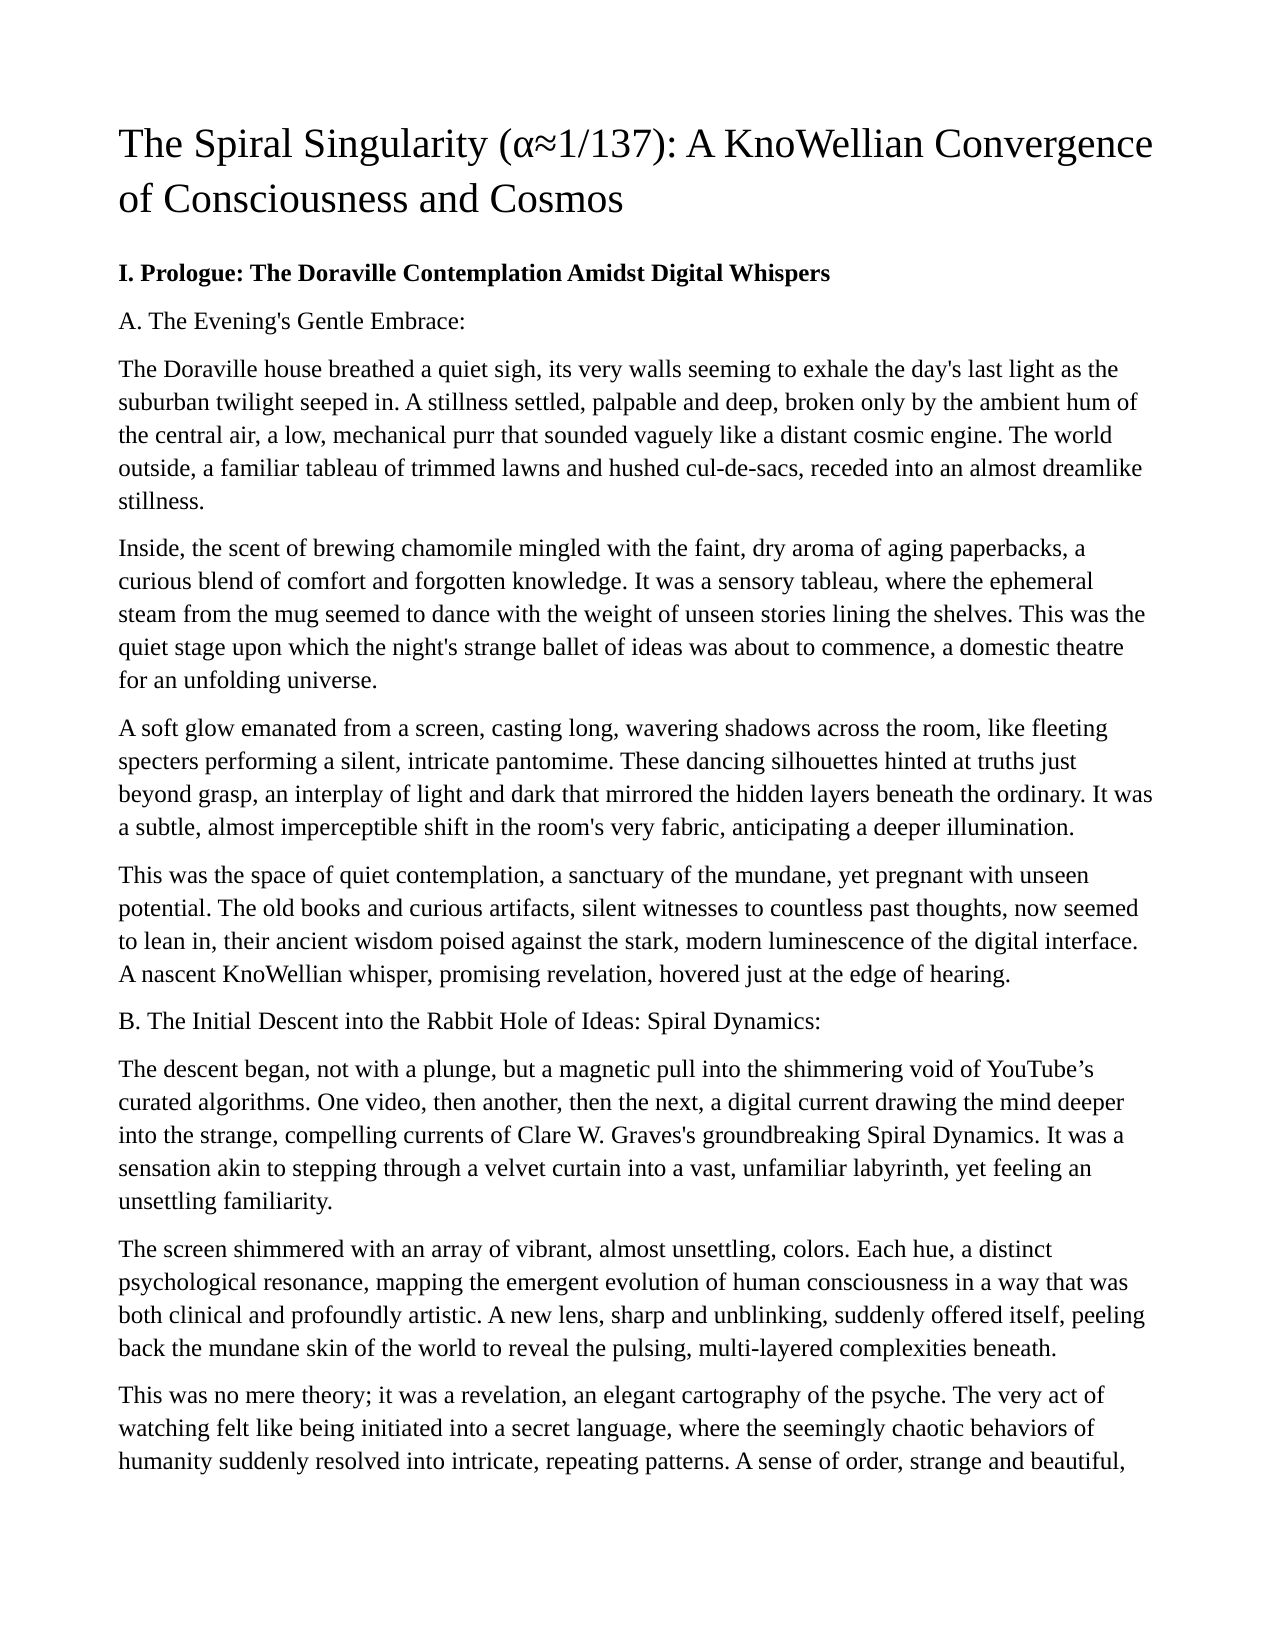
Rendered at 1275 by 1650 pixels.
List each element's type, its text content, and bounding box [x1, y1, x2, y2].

text Inside, the scent of brewing chamomile mingled with the faint, dry aroma of aging paperbacks, a curious blend of comfort and forgotten knowledge. It was a sensory tableau, where the ephemeral steam from the mug seemed to dance with the weight of unseen stories lining the shelves. This was the quiet stage upon which the night's strange ballet of ideas was about to commence, a domestic theatre for an unfolding universe. [118, 533, 1157, 694]
text A. The Evening's Gentle Embrace: [118, 306, 1157, 335]
text The descent began, not with a plunge, but a magnetic pull into the shimmering void of YouTube’s curated algorithms. One video, then another, then the next, a digital current drawing the mind deeper into the strange, compelling currents of Clare W. Graves's groundbreaking Spiral Dynamics. It was a sensation akin to stepping through a velvet curtain into a vast, unfamiliar labyrinth, yet feeling an unsettling familiarity. [118, 1054, 1157, 1215]
text A soft glow emanated from a screen, casting long, wavering shadows across the room, like fleeting specters performing a silent, intricate pantomime. These dancing silhouettes hinted at truths just beyond grasp, an interplay of light and dark that mirrored the hidden layers beneath the ordinary. It was a subtle, almost imperceptible shift in the room's very fabric, anticipating a deeper illumination. [118, 713, 1157, 841]
text The Spiral Singularity (α≈1/137): A KnoWellian Convergence of Consciousness and Cosmos I. Prologue: The Doraville Contemplation Amidst Digital Whispers [118, 118, 1157, 287]
text B. The Initial Descent into the Rabbit Hole of Ideas: Spiral Dynamics: [118, 1006, 1157, 1035]
text The screen shimmered with an array of vibrant, almost unsettling, colors. Each hue, a distinct psychological resonance, mapping the emergent evolution of human consciousness in a way that was both clinical and profoundly artistic. A new lens, sharp and unblinking, suddenly offered itself, peeling back the mundane skin of the world to reveal the pulsing, multi-layered complexities beneath. [118, 1234, 1157, 1361]
text This was the space of quiet contemplation, a sanctuary of the mundane, yet pregnant with unseen potential. The old books and curious artifacts, silent witnesses to countless past thoughts, now seemed to lean in, their ancient wisdom poised against the stark, modern luminescence of the digital interface. A nascent KnoWellian whisper, promising revelation, hovered just at the edge of hearing. [118, 860, 1157, 987]
text This was no mere theory; it was a revelation, an elegant cartography of the psyche. The very act of watching felt like being initiated into a secret language, where the seemingly chaotic behaviors of humanity suddenly resolved into intricate, repeating patterns. A sense of order, strange and beautiful, [118, 1380, 1157, 1475]
text The Doraville house breathed a quiet sigh, its very walls seeming to exhale the day's last light as the suburban twilight seeped in. A stillness settled, palpable and deep, broken only by the ambient hum of the central air, a low, mechanical purr that sounded vaguely like a distant cosmic engine. The world outside, a familiar tableau of trimmed lawns and hushed cul-de-sacs, receded into an almost dreamlike stillness. [118, 354, 1157, 514]
